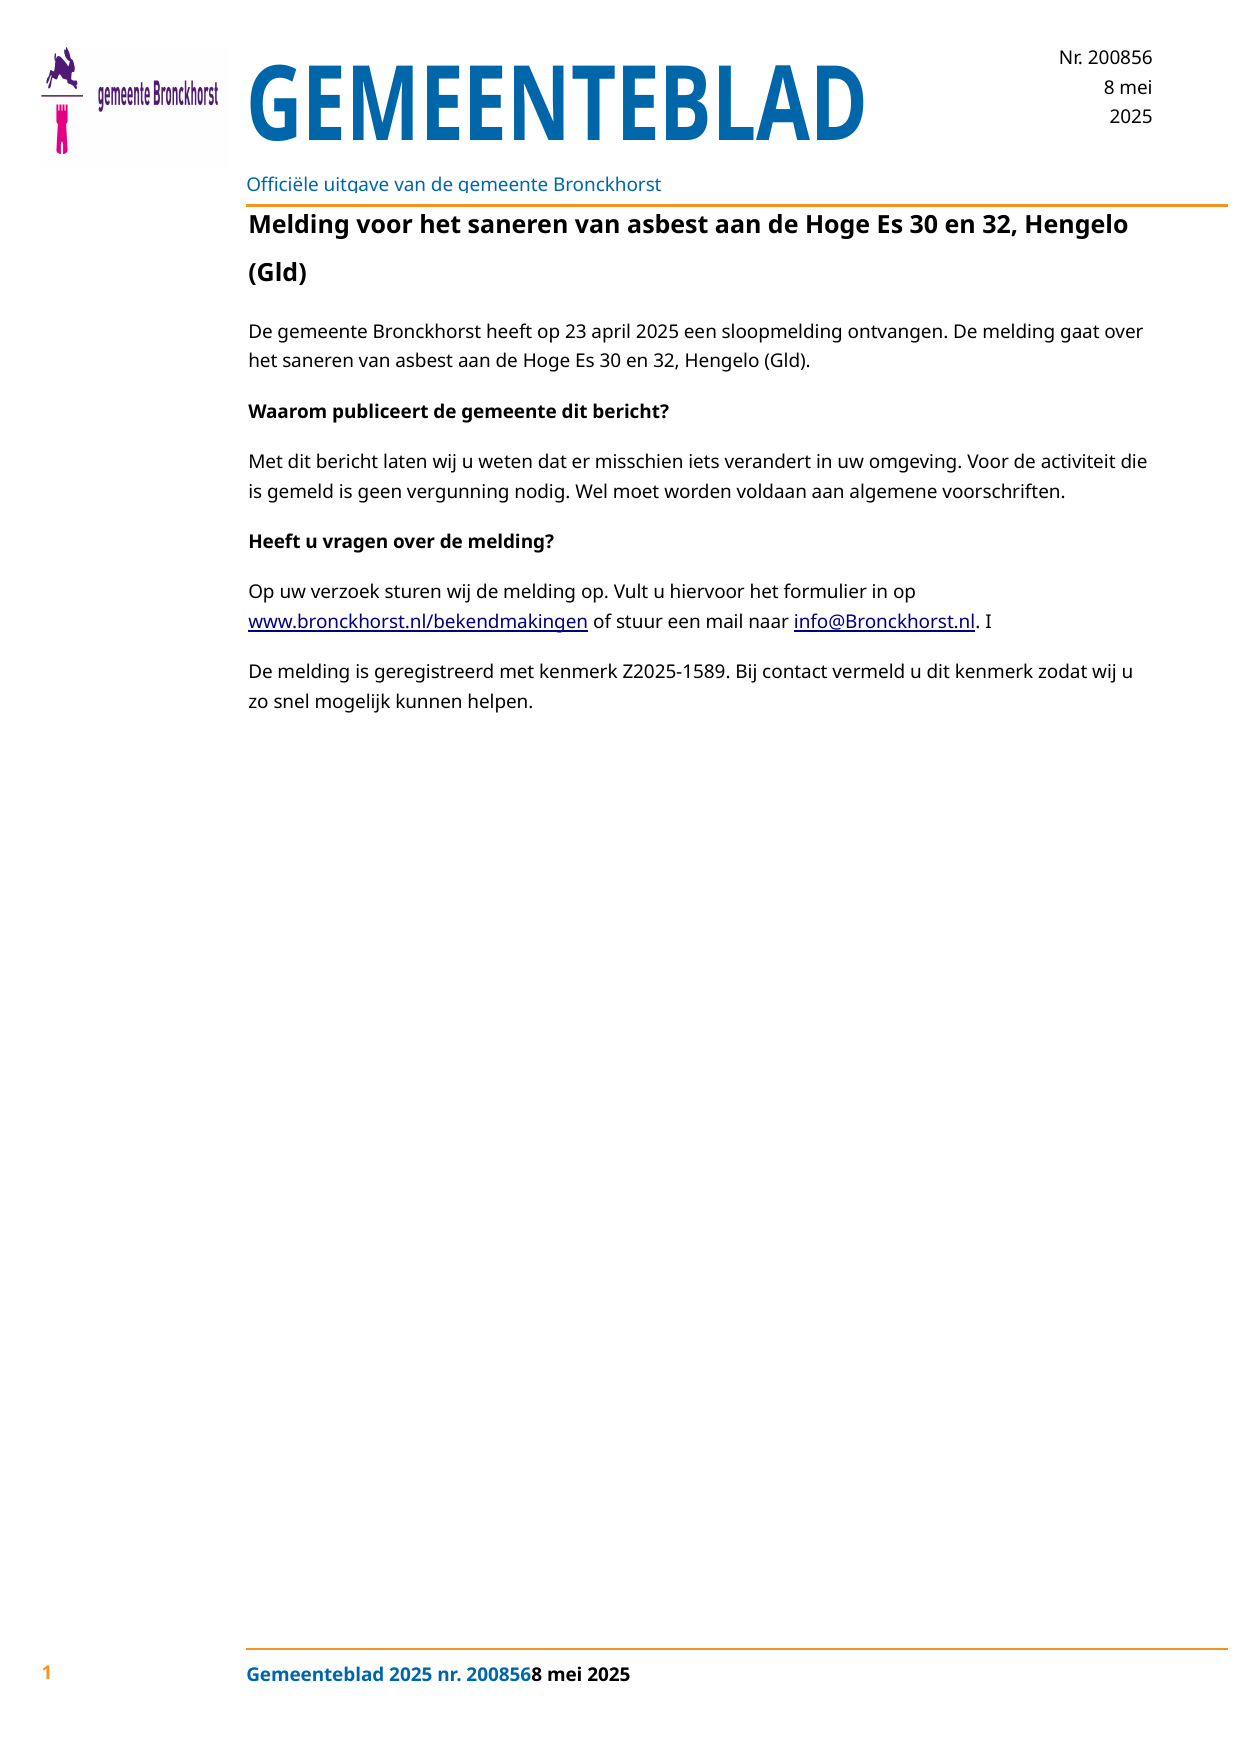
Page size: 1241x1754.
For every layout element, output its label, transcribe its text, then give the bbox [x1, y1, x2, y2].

text Waarom publiceert de gemeente dit bericht? [248, 398, 1152, 424]
text De melding is geregistreerd met kenmerk Z2025-1589. Bij contact vermeld u dit kenmerk zodat wij u zo snel mogelijk kunnen helpen. [248, 659, 1152, 714]
text Heeft u vragen over de melding? [248, 528, 1152, 554]
text Melding voor het saneren van asbest aan de Hoge Es 30 en 32, Hengelo (Gld) [248, 207, 1152, 288]
text Met dit bericht laten wij u weten dat er misschien iets verandert in uw omgeving. Voor de activiteit die is gemeld is geen vergunning nodig. Wel moet worden voldaan aan algemene voorschriften. [248, 448, 1152, 504]
text Op uw verzoek sturen wij de melding op. Vult u hiervoor het formulier in op www.bronckhorst.nl/bekendmakingen of stuur een mail naar info@Bronckhorst.nl. I [248, 579, 1152, 634]
text De gemeente Bronckhorst heeft op 23 april 2025 een sloopmelding ontvangen. De melding gaat over het saneren van asbest aan de Hoge Es 30 en 32, Hengelo (Gld). [248, 318, 1152, 373]
picture [41, 47, 231, 172]
